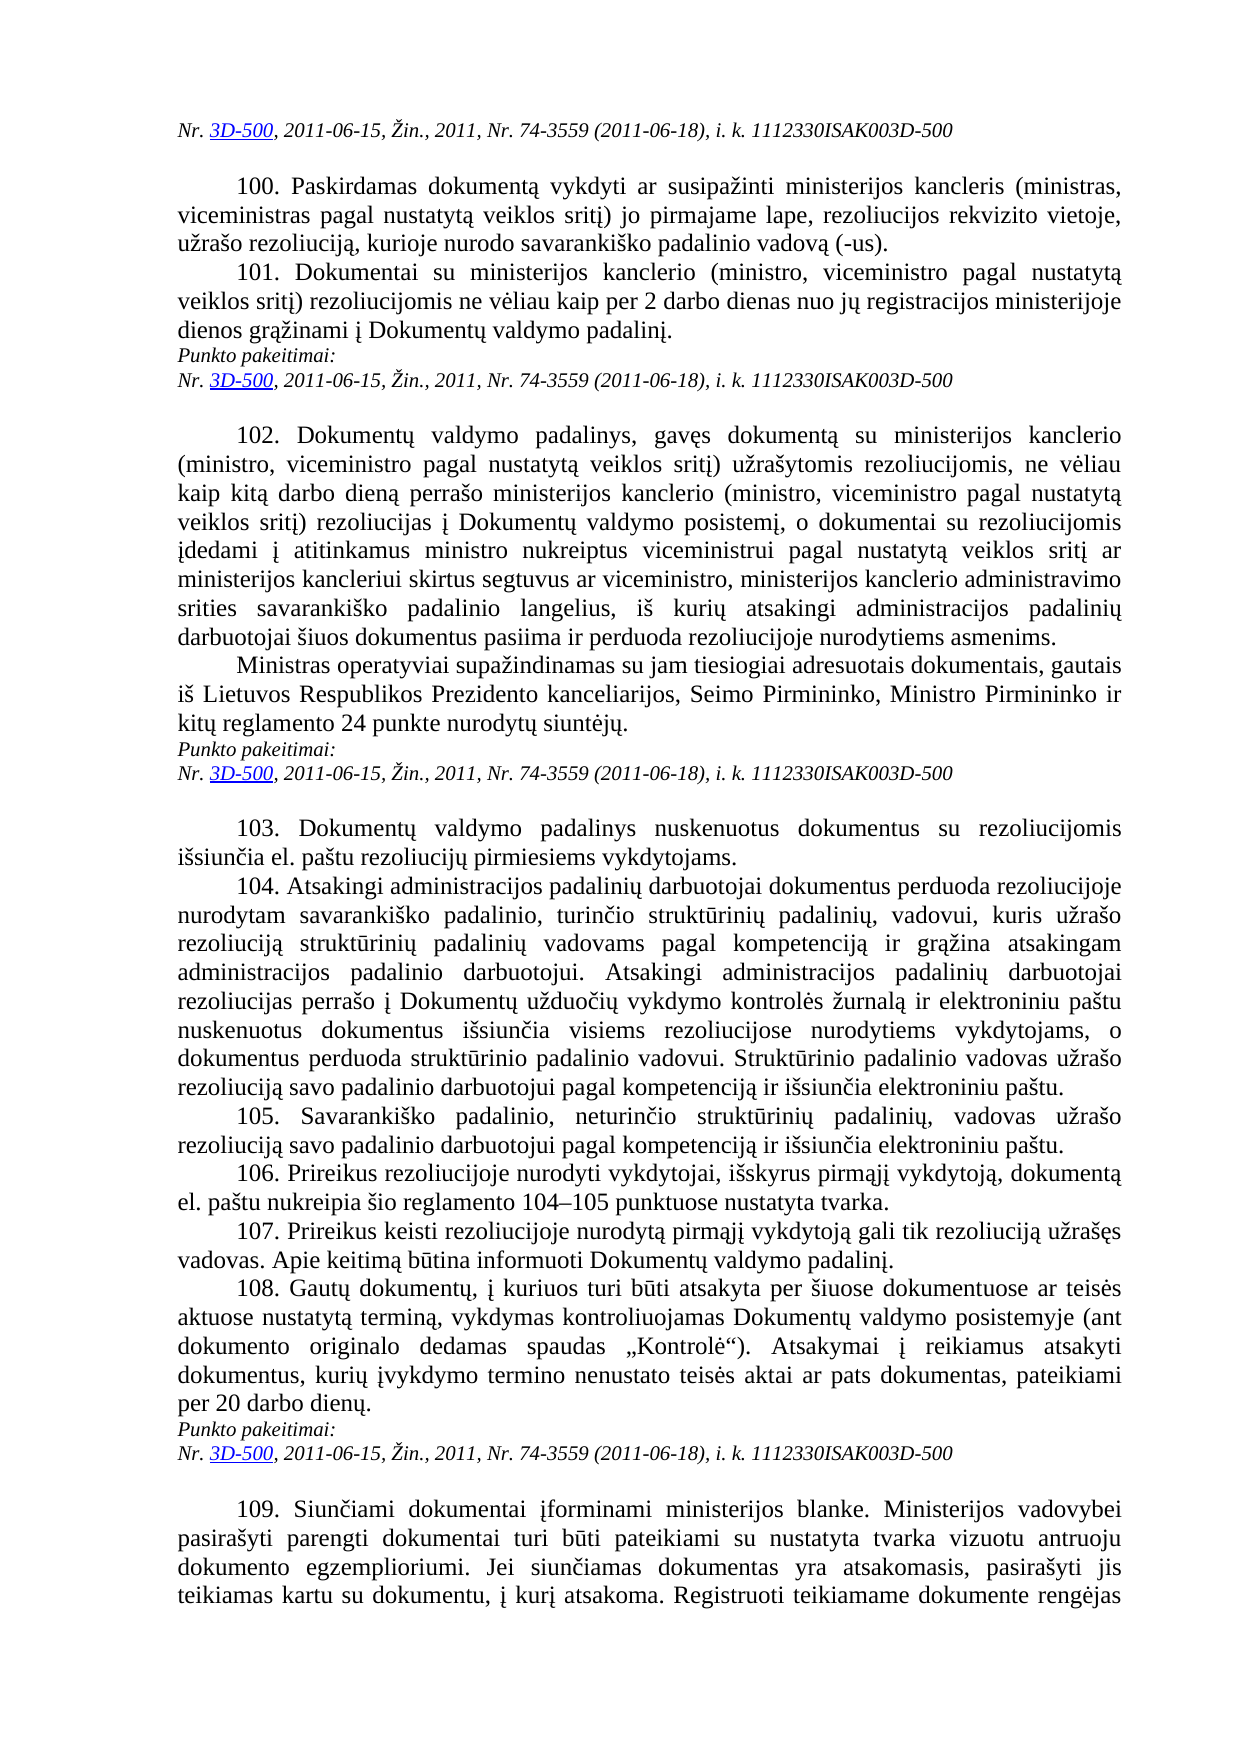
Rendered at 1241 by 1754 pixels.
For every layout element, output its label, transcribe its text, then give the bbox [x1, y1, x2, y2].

text Nr. 3D-500, 2011-06-15, Žin., 2011, Nr. 74-3559 (2011-06-18), i. k. 1112330ISAK003D-500 [177, 118, 1122, 142]
text Nr. 3D-500, 2011-06-15, Žin., 2011, Nr. 74-3559 (2011-06-18), i. k. 1112330ISAK003D-500 [177, 367, 1122, 392]
text Punkto pakeitimai: [177, 343, 1122, 367]
text 102. Dokumentų valdymo padalinys, gavęs dokumentą su ministerijos kanclerio (ministro, viceministro pagal nustatytą veiklos sritį) užrašytomis rezoliucijomis, ne vėliau kaip kitą darbo dieną perrašo ministerijos kanclerio (ministro, viceministro pagal nustatytą veiklos sritį) rezoliucijas į Dokumentų valdymo posistemį, o dokumentai su rezoliucijomis įdedami į atitinkamus ministro nukreiptus viceministrui pagal nustatytą veiklos sritį ar ministerijos kancleriui skirtus segtuvus ar viceministro, ministerijos kanclerio administravimo srities savarankiško padalinio langelius, iš kurių atsakingi administracijos padalinių darbuotojai šiuos dokumentus pasiima ir perduoda rezoliucijoje nurodytiems asmenims. [177, 420, 1122, 650]
text 104. Atsakingi administracijos padalinių darbuotojai dokumentus perduoda rezoliucijoje nurodytam savarankiško padalinio, turinčio struktūrinių padalinių, vadovui, kuris užrašo rezoliuciją struktūrinių padalinių vadovams pagal kompetenciją ir grąžina atsakingam administracijos padalinio darbuotojui. Atsakingi administracijos padalinių darbuotojai rezoliucijas perrašo į Dokumentų užduočių vykdymo kontrolės žurnalą ir elektroniniu paštu nuskenuotus dokumentus išsiunčia visiems rezoliucijose nurodytiems vykdytojams, o dokumentus perduoda struktūrinio padalinio vadovui. Struktūrinio padalinio vadovas užrašo rezoliuciją savo padalinio darbuotojui pagal kompetenciją ir išsiunčia elektroniniu paštu. [177, 871, 1122, 1101]
text 106. Prireikus rezoliucijoje nurodyti vykdytojai, išskyrus pirmąjį vykdytoją, dokumentą el. paštu nukreipia šio reglamento 104–105 punktuose nustatyta tvarka. [177, 1158, 1122, 1216]
text Punkto pakeitimai: [177, 737, 1122, 761]
text Nr. 3D-500, 2011-06-15, Žin., 2011, Nr. 74-3559 (2011-06-18), i. k. 1112330ISAK003D-500 [177, 1441, 1122, 1465]
text 103. Dokumentų valdymo padalinys nuskenuotus dokumentus su rezoliucijomis išsiunčia el. paštu rezoliucijų pirmiesiems vykdytojams. [177, 813, 1122, 871]
text Ministras operatyviai supažindinamas su jam tiesiogiai adresuotais dokumentais, gautais iš Lietuvos Respublikos Prezidento kanceliarijos, Seimo Pirmininko, Ministro Pirmininko ir kitų reglamento 24 punkte nurodytų siuntėjų. [177, 650, 1122, 737]
text 108. Gautų dokumentų, į kuriuos turi būti atsakyta per šiuose dokumentuose ar teisės aktuose nustatytą terminą, vykdymas kontroliuojamas Dokumentų valdymo posistemyje (ant dokumento originalo dedamas spaudas „Kontrolė“). Atsakymai į reikiamus atsakyti dokumentus, kurių įvykdymo termino nenustato teisės aktai ar pats dokumentas, pateikiami per 20 darbo dienų. [177, 1273, 1122, 1417]
text Nr. 3D-500, 2011-06-15, Žin., 2011, Nr. 74-3559 (2011-06-18), i. k. 1112330ISAK003D-500 [177, 761, 1122, 785]
text Punkto pakeitimai: [177, 1417, 1122, 1441]
text 105. Savarankiško padalinio, neturinčio struktūrinių padalinių, vadovas užrašo rezoliuciją savo padalinio darbuotojui pagal kompetenciją ir išsiunčia elektroniniu paštu. [177, 1101, 1122, 1158]
text 101. Dokumentai su ministerijos kanclerio (ministro, viceministro pagal nustatytą veiklos sritį) rezoliucijomis ne vėliau kaip per 2 darbo dienas nuo jų registracijos ministerijoje dienos grąžinami į Dokumentų valdymo padalinį. [177, 257, 1122, 343]
text 100. Paskirdamas dokumentą vykdyti ar susipažinti ministerijos kancleris (ministras, viceministras pagal nustatytą veiklos sritį) jo pirmajame lape, rezoliucijos rekvizito vietoje, užrašo rezoliuciją, kurioje nurodo savarankiško padalinio vadovą (-us). [177, 171, 1122, 257]
text 107. Prireikus keisti rezoliucijoje nurodytą pirmąjį vykdytoją gali tik rezoliuciją užrašęs vadovas. Apie keitimą būtina informuoti Dokumentų valdymo padalinį. [177, 1216, 1122, 1273]
text 109. Siunčiami dokumentai įforminami ministerijos blanke. Ministerijos vadovybei pasirašyti parengti dokumentai turi būti pateikiami su nustatyta tvarka vizuotu antruoju dokumento egzemplioriumi. Jei siunčiamas dokumentas yra atsakomasis, pasirašyti jis teikiamas kartu su dokumentu, į kurį atsakoma. Registruoti teikiamame dokumente rengėjas [177, 1494, 1122, 1609]
